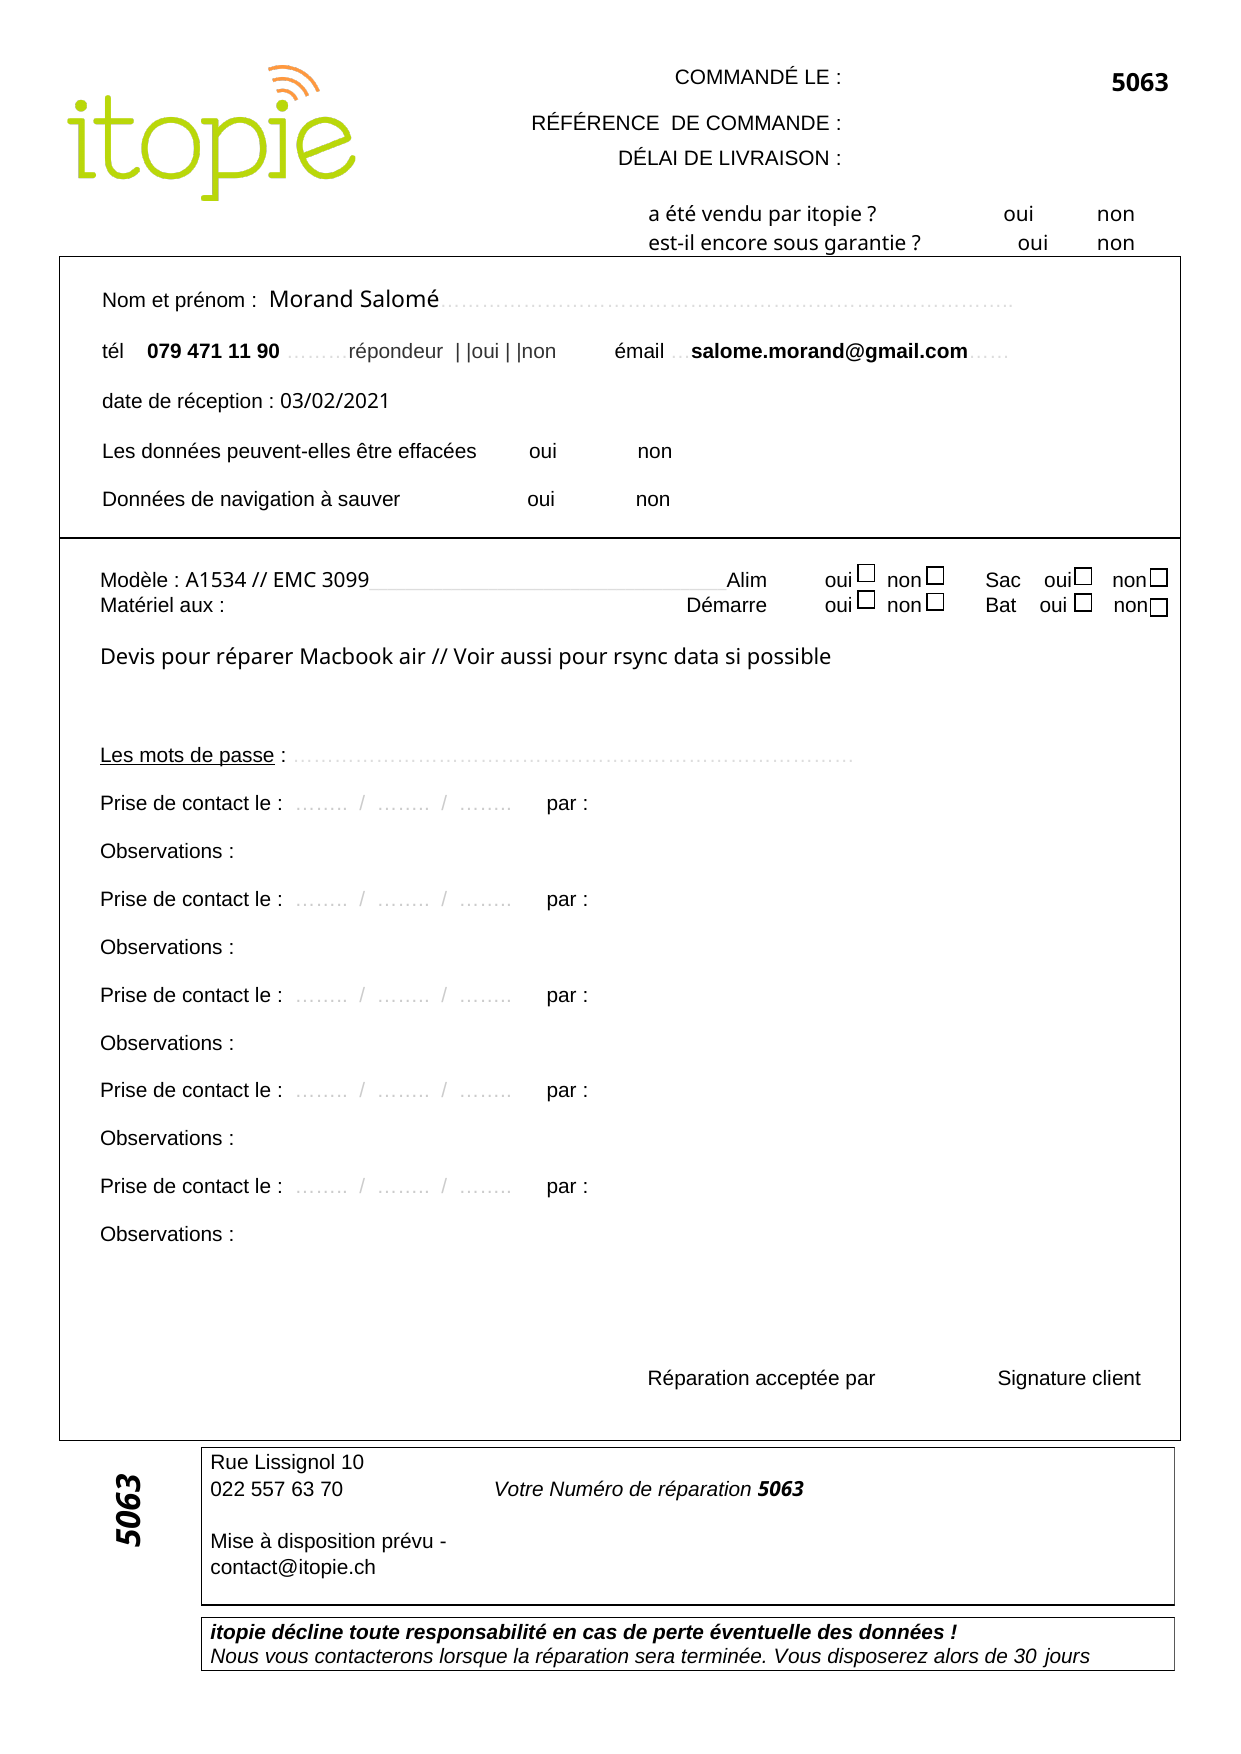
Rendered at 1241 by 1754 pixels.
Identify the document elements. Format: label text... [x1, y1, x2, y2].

text Modèle : A1534 // EMC 3099 Alim oui non Sac oui non [948, 562, 1180, 590]
text Observations : [60, 1123, 1180, 1150]
text Modèle : A1534 // EMC 3099 Alim oui non Sac oui non [879, 562, 925, 590]
text Observations : [60, 931, 1180, 958]
text Prise de contact le : …….. / …….. / …….. par : [60, 883, 1180, 911]
text Observations : [60, 1219, 1180, 1246]
text Réparation acceptée par Signature client [60, 1363, 1180, 1390]
text a été vendu par itopie ? oui non [59, 199, 1181, 228]
text Observations : [60, 836, 1180, 863]
text Prise de contact le : …….. / …….. / …….. par : [60, 788, 1180, 815]
text est-il encore sous garantie ? oui non [59, 228, 1181, 256]
table_cell DÉLAI DE LIVRAISON : [490, 140, 847, 175]
text Les données peuvent-elles être effacées oui non [60, 436, 1180, 463]
text Données de navigation à sauver oui non [60, 484, 1180, 511]
text Observations : [60, 1027, 1180, 1054]
text tél 079 471 11 90 ………répondeur | |oui | |non émail …salome.morand@gmail.com…… [60, 335, 1180, 362]
table_cell itopie décline toute responsabilité en cas de perte éventuelle des données ! Nous vous contacterons lorsque la réparation sera terminée. Vous disposerez alors de 30 jours [195, 1611, 1180, 1677]
table_header 5063 [59, 1441, 195, 1677]
table_header 5063 [847, 59, 1180, 104]
text Nom et prénom : Morand Salomé……………………………………………………………………….. [60, 280, 1180, 314]
text Prise de contact le : …….. / …….. / …….. par : [60, 1075, 1180, 1102]
text Modèle : A1534 // EMC 3099 Alim oui non Sac oui non [60, 562, 856, 590]
table_header Rue Lissignol 10 022 557 63 70 Votre Numéro de réparation 5063 Mise à disposition prévu - contact@itopie.ch [195, 1441, 1180, 1611]
table_cell [847, 105, 1180, 140]
text Prise de contact le : …….. / …….. / …….. par : [60, 979, 1180, 1006]
table_cell [847, 140, 1180, 175]
text Prise de contact le : …….. / …….. / …….. par : [60, 1171, 1180, 1198]
text Devis pour réparer Macbook air // Voir aussi pour rsync data si possible [60, 638, 1180, 671]
text Matériel aux : Démarre oui non Bat oui non [60, 590, 1180, 617]
picture [67, 65, 356, 201]
table_cell RÉFÉRENCE DE COMMANDE : [490, 105, 847, 140]
table_header COMMANDÉ LE : [490, 59, 847, 104]
text Les mots de passe : ……………………………………………………………………… [60, 740, 1180, 767]
text date de réception : 03/02/2021 [60, 383, 1180, 415]
